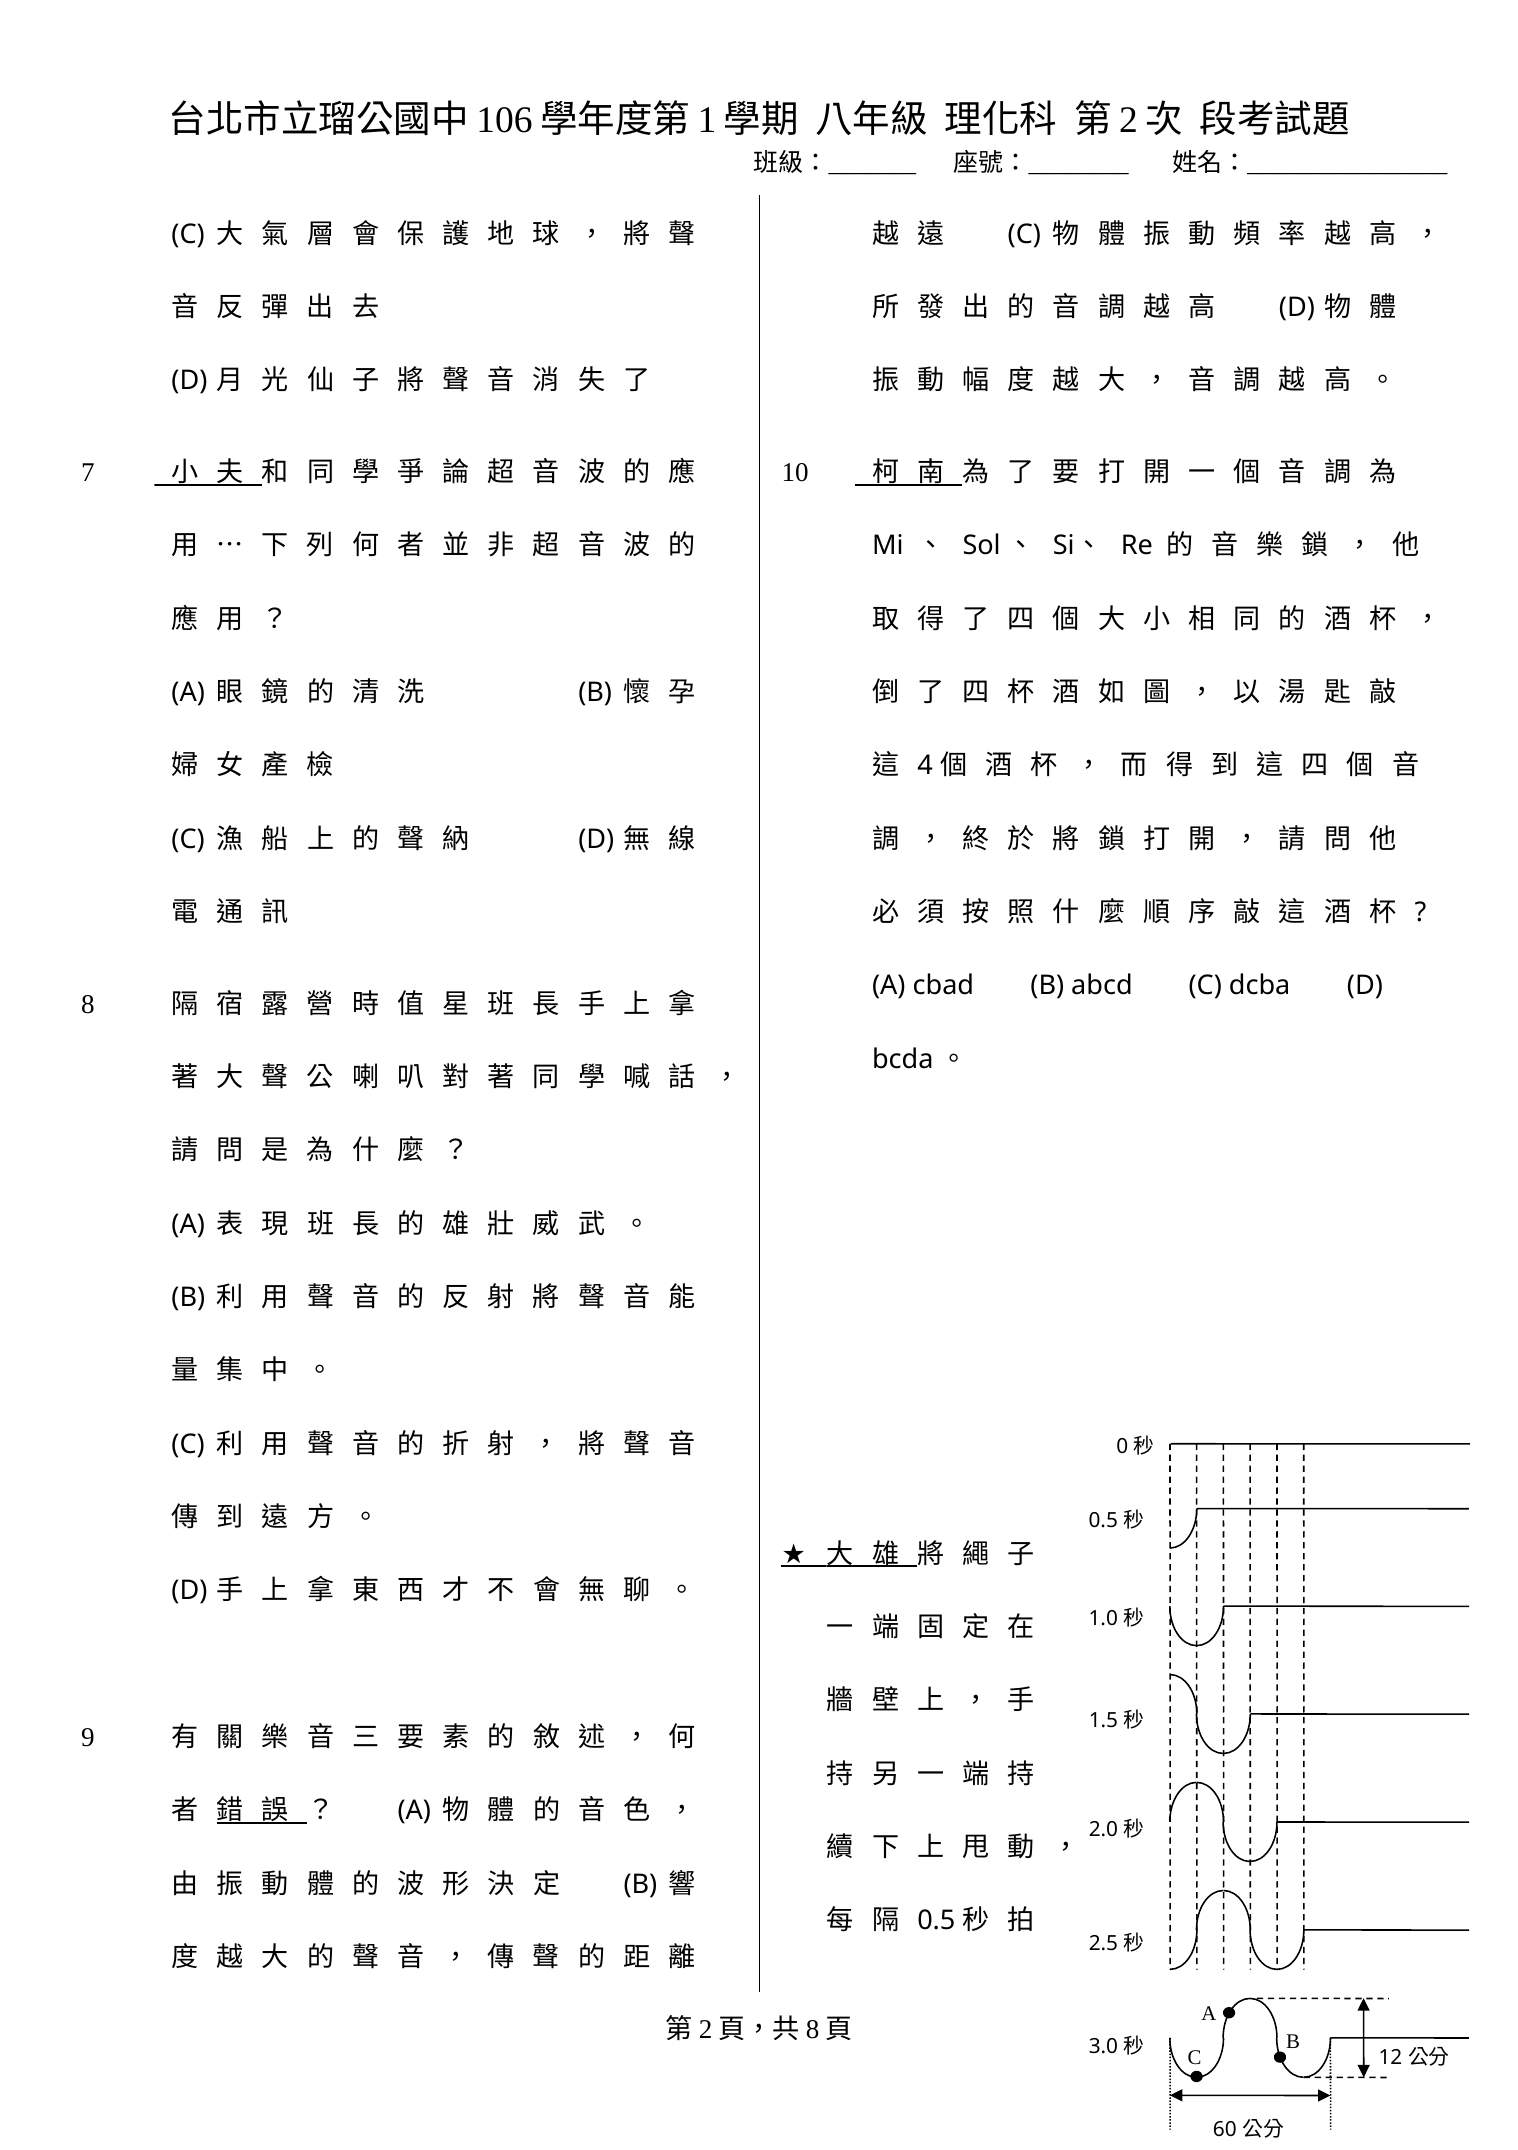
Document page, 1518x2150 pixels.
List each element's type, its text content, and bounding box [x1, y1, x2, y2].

text ★大雄將繩子一端固定在牆壁上，手持另一端持續下上甩動，每隔0.5秒拍下來的繩波如圖所示(虛線作為比較之用)。試回答11-14題： [781, 1515, 1437, 1955]
list 有關樂音三要素的敘述，何者錯誤？ (A) 物體的音色，由振動體的波形決定 (B) 響度越大的聲音，傳聲的距離越遠 (C) 物體振動頻率越高，所發出的音調越高 (D) 物體振動幅度越大，音調越高。 [81, 1698, 737, 1991]
list 有關樂音三要素的敘述，何者錯誤？ (A) 物體的音色，由振動體的波形決定 (B) 響度越大的聲音，傳聲的距離越遠 (C) 物體振動頻率越高，所發出的音調越高 (D) 物體振動幅度越大，音調越高。 [781, 195, 1437, 415]
list 柯南為了要打開一個音調為Mi、Sol、Si、Re的音樂鎖，他取得了四個大小相同的酒杯，倒了四杯酒如圖，以湯匙敲這4個酒杯，而得到這四個音調，終於將鎖打開，請問他必須按照什麼順序敲這酒杯? (A) cbad (B) abcd (C) dcba (D) bcda。 [781, 433, 1437, 1130]
list 小夫和同學爭論超音波的應用…下列何者並非超音波的應用？ (A)眼鏡的清洗 (B)懷孕婦女產檢 (C)漁船上的聲納 (D)無線電通訊 [81, 433, 737, 946]
list (C)大氣層會保護地球，將聲音反彈出去 (D)月光仙子將聲音消失了 [81, 195, 737, 415]
list 隔宿露營時值星班長手上拿著大聲公喇叭對著同學喊話，請問是為什麼？ (A)表現班長的雄壯威武。 (B)利用聲音的反射將聲音能量集中。 (C)利用聲音的折射，將聲音傳到遠方。 (D)手上拿東西才不會無聊。 [81, 965, 737, 1625]
